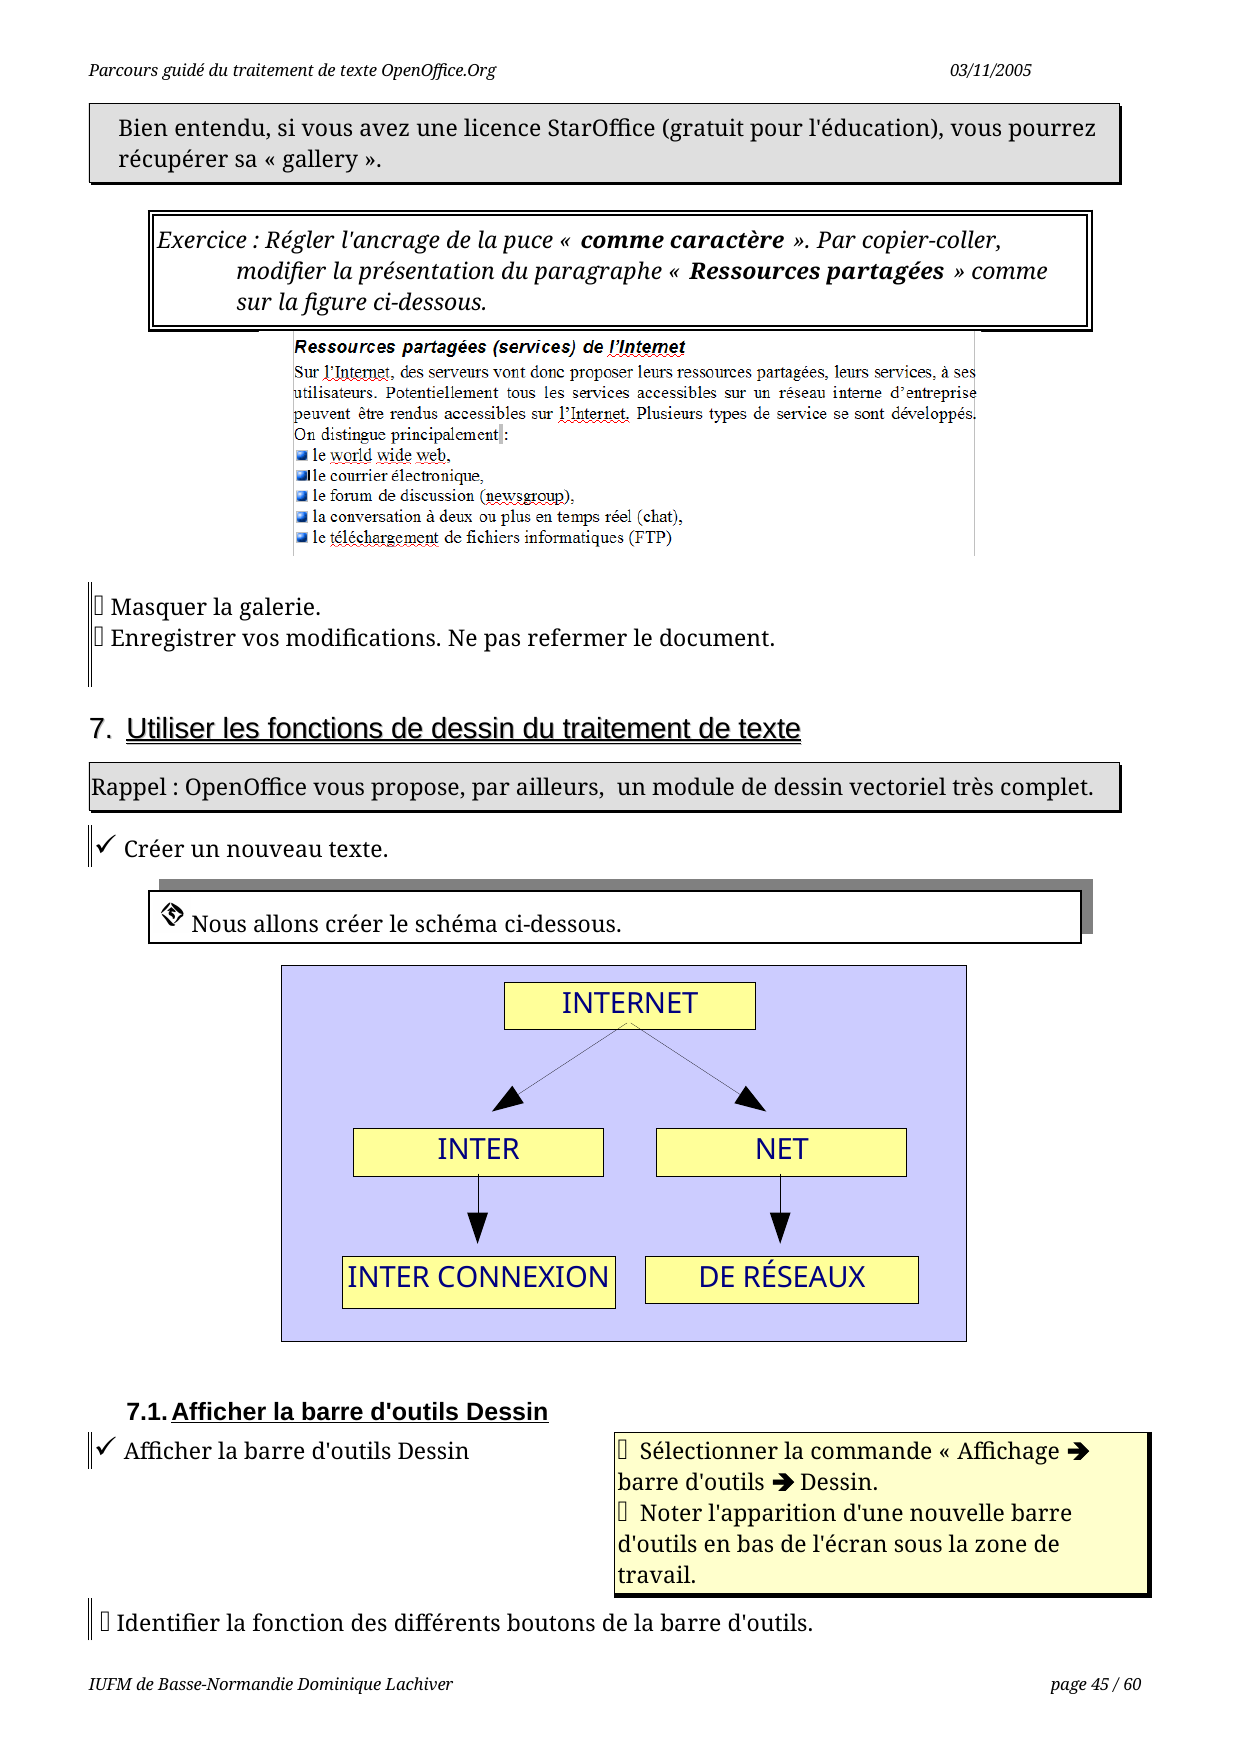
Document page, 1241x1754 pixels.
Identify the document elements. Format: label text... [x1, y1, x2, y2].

text Nous allons créer le schéma ci-dessous. [150, 892, 1080, 942]
picture [153, 895, 191, 933]
table_header  Afficher la barre d'outils Dessin [89, 1432, 587, 1598]
table_header [587, 1432, 614, 1598]
text Rappel : OpenOffice vous propose, par ailleurs, un module de dessin vectoriel très complet. [90, 763, 1119, 810]
text  Enregistrer vos modifications. Ne pas refermer le document. [92, 622, 1152, 653]
text  Masquer la galerie. [92, 582, 1152, 622]
text  Identifier la fonction des différents boutons de la barre d'outils. [92, 1598, 1152, 1640]
text Bien entendu, si vous avez une licence StarOffice (gratuit pour l'éducation), vous pourrez récupérer sa « gallery ». [90, 104, 1119, 182]
picture [258, 331, 982, 556]
text  Créer un nouveau texte. [92, 825, 1152, 867]
subtitle Utiliser les fonctions de dessin du traitement de texte [88, 712, 1152, 744]
subtitle Afficher la barre d'outils Dessin [126, 1398, 1152, 1426]
text Exercice : Régler l'ancrage de la puce « comme caractère ». Par copier-coller, modifier la présentation du paragraphe « Ressources partagées » comme sur la figure ci-dessous. [150, 212, 1091, 329]
